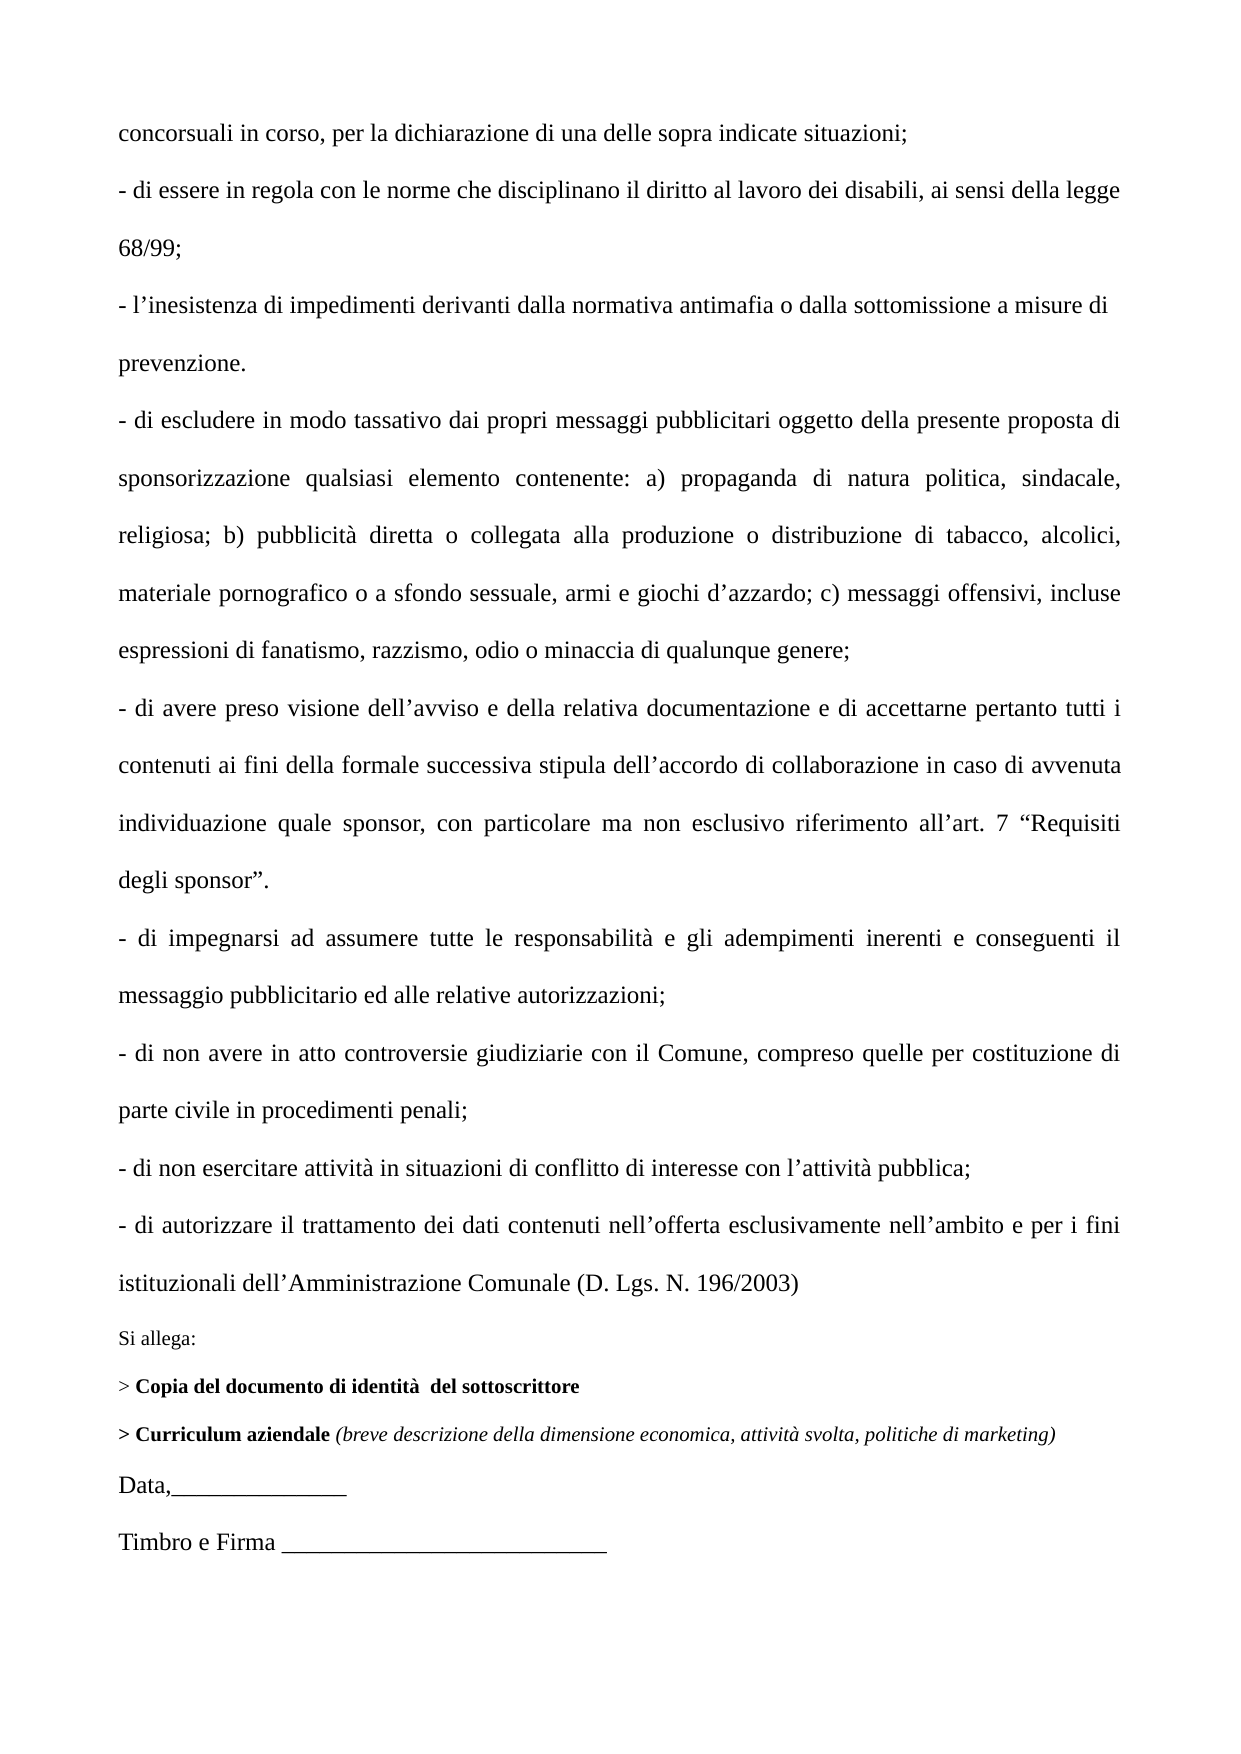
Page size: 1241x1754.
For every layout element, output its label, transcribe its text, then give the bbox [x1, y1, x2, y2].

text Si allega: [118, 1326, 1122, 1350]
text prevenzione. [118, 348, 1122, 377]
text - di non esercitare attività in situazioni di conflitto di interesse con l’attività pubblica; [118, 1153, 1122, 1182]
text - di escludere in modo tassativo dai propri messaggi pubblicitari oggetto della presente proposta di sponsorizzazione qualsiasi elemento contenente: a) propaganda di natura politica, sindacale, religiosa; b) pubblicità diretta o collegata alla produzione o distribuzione di tabacco, alcolici, materiale pornografico o a sfondo sessuale, armi e giochi d’azzardo; c) messaggi offensivi, incluse espressioni di fanatismo, razzismo, odio o minaccia di qualunque genere; [118, 406, 1122, 664]
text > Curriculum aziendale (breve descrizione della dimensione economica, attività svolta, politiche di marketing) [118, 1422, 1122, 1446]
text > Copia del documento di identità del sottoscrittore [118, 1374, 1122, 1398]
text - di essere in regola con le norme che disciplinano il diritto al lavoro dei disabili, ai sensi della legge [118, 176, 1122, 204]
text concorsuali in corso, per la dichiarazione di una delle sopra indicate situazioni; [118, 118, 1122, 147]
text - di avere preso visione dell’avviso e della relativa documentazione e di accettarne pertanto tutti i contenuti ai fini della formale successiva stipula dell’accordo di collaborazione in caso di avvenuta individuazione quale sponsor, con particolare ma non esclusivo riferimento all’art. 7 “Requisiti degli sponsor”. [118, 693, 1122, 894]
text 68/99; [118, 233, 1122, 262]
text Timbro e Firma __________________________ [118, 1527, 1122, 1556]
text - l’inesistenza di impedimenti derivanti dalla normativa antimafia o dalla sottomissione a misure di [118, 291, 1122, 319]
text - di impegnarsi ad assumere tutte le responsabilità e gli adempimenti inerenti e conseguenti il messaggio pubblicitario ed alle relative autorizzazioni; [118, 923, 1122, 1009]
text - di autorizzare il trattamento dei dati contenuti nell’offerta esclusivamente nell’ambito e per i fini istituzionali dell’Amministrazione Comunale (D. Lgs. N. 196/2003) [118, 1211, 1122, 1297]
text - di non avere in atto controversie giudiziarie con il Comune, compreso quelle per costituzione di parte civile in procedimenti penali; [118, 1038, 1122, 1124]
text Data,______________ [118, 1470, 1122, 1499]
